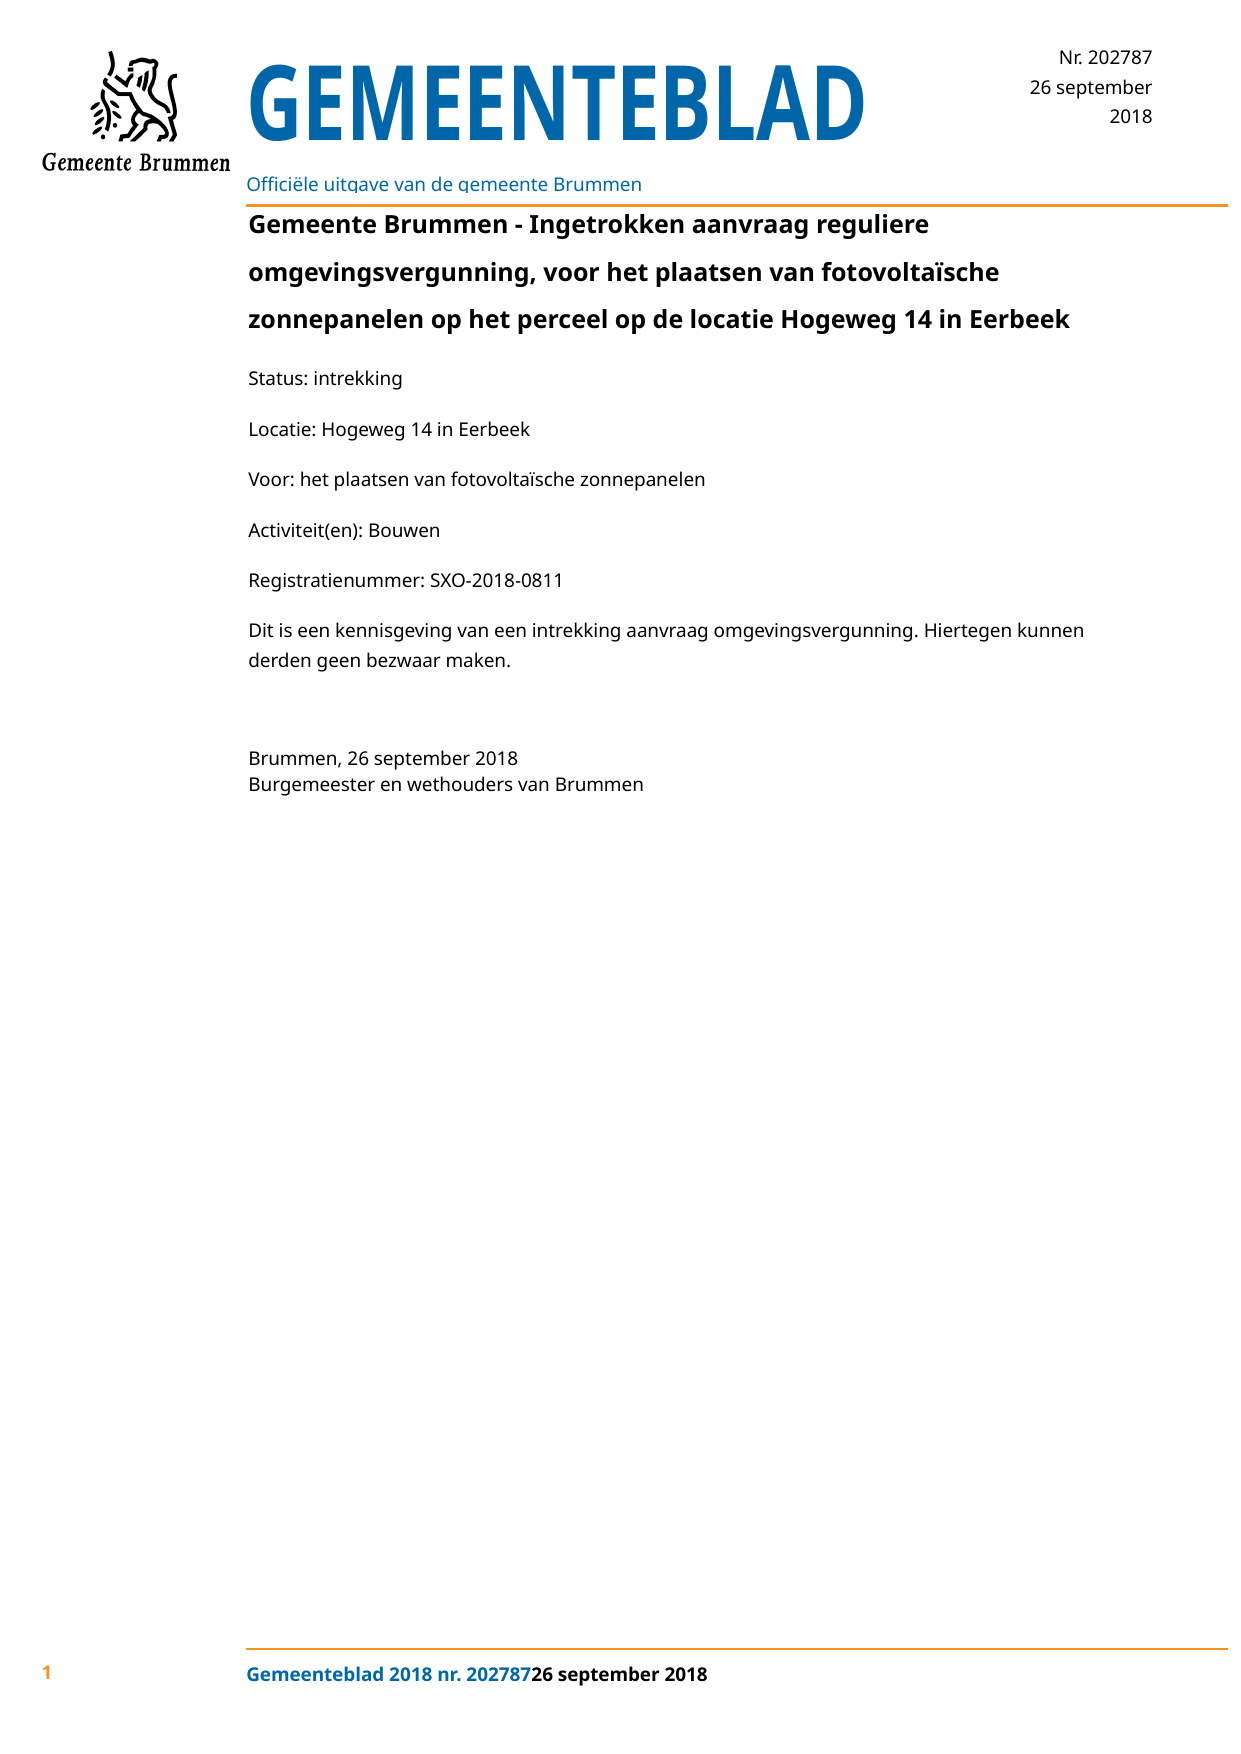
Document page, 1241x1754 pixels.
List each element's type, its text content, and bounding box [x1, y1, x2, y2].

text Locatie: Hogeweg 14 in Eerbeek [248, 416, 1152, 442]
text Registratienummer: SXO-2018-0811 [248, 567, 1152, 593]
text Dit is een kennisgeving van een intrekking aanvraag omgevingsvergunning. Hiertegen kunnen derden geen bezwaar maken. [248, 618, 1152, 673]
text Voor: het plaatsen van fotovoltaïsche zonnepanelen [248, 466, 1152, 492]
text Brummen, 26 september 2018 [248, 745, 1152, 771]
text Activiteit(en): Bouwen [248, 517, 1152, 542]
text Status: intrekking [248, 366, 1152, 391]
text Burgemeester en wethouders van Brummen [248, 771, 1152, 797]
picture [41, 47, 231, 172]
text Gemeente Brummen - Ingetrokken aanvraag reguliere omgevingsvergunning, voor het plaatsen van fotovoltaïsche zonnepanelen op het perceel op de locatie Hogeweg 14 in Eerbeek [248, 207, 1152, 336]
